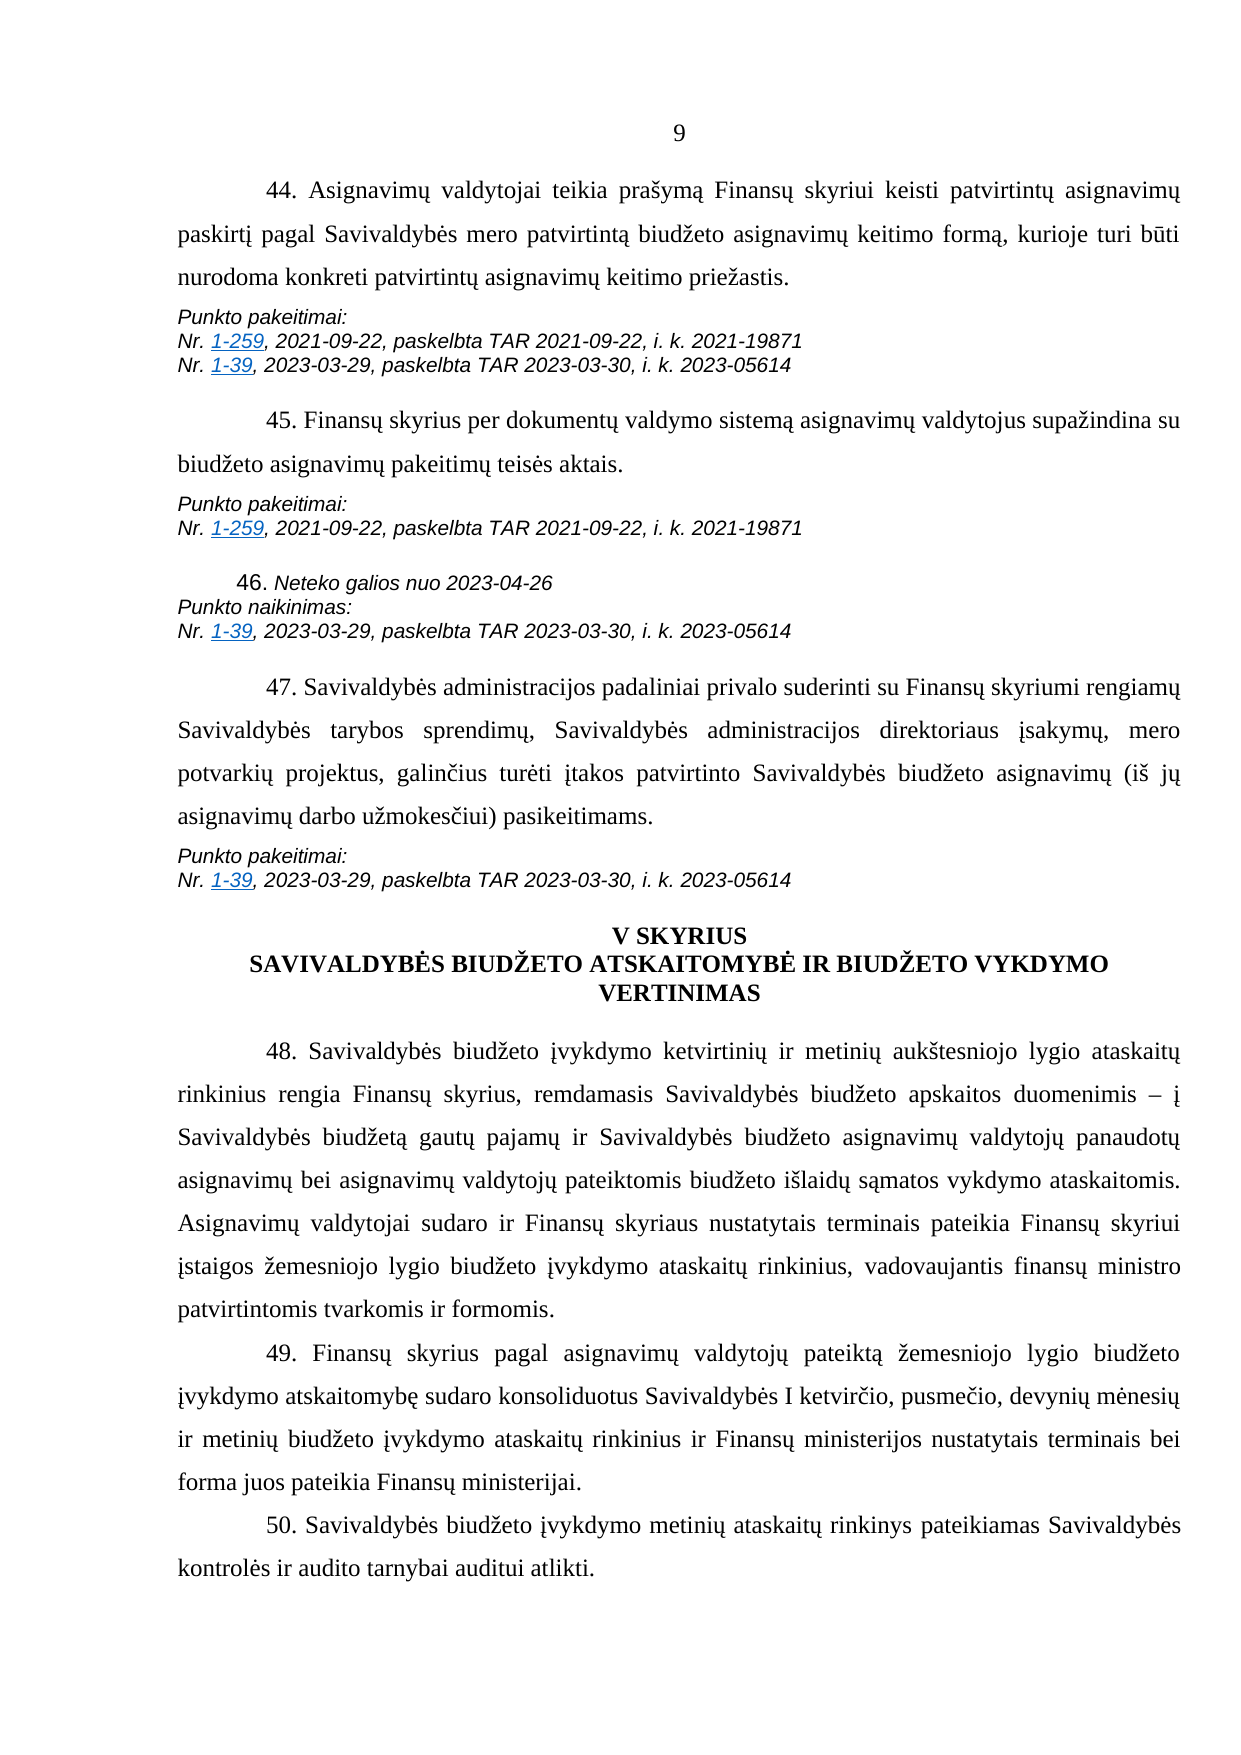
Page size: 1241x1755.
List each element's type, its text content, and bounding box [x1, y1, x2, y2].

text 48. Savivaldybės biudžeto įvykdymo ketvirtinių ir metinių aukštesniojo lygio ataskaitų rinkinius rengia Finansų skyrius, remdamasis Savivaldybės biudžeto apskaitos duomenimis – į Savivaldybės biudžetą gautų pajamų ir Savivaldybės biudžeto asignavimų valdytojų panaudotų asignavimų bei asignavimų valdytojų pateiktomis biudžeto išlaidų sąmatos vykdymo ataskaitomis. Asignavimų valdytojai sudaro ir Finansų skyriaus nustatytais terminais pateikia Finansų skyriui įstaigos žemesniojo lygio biudžeto įvykdymo ataskaitų rinkinius, vadovaujantis finansų ministro patvirtintomis tvarkomis ir formomis. [177, 1036, 1181, 1323]
text 44. Asignavimų valdytojai teikia prašymą Finansų skyriui keisti patvirtintų asignavimų paskirtį pagal Savivaldybės mero patvirtintą biudžeto asignavimų keitimo formą, kurioje turi būti nurodoma konkreti patvirtintų asignavimų keitimo priežastis. [177, 176, 1181, 291]
text Nr. 1-259, 2021-09-22, paskelbta TAR 2021-09-22, i. k. 2021-19871 [177, 329, 1181, 353]
text Punkto pakeitimai: [177, 305, 1181, 329]
text 50. Savivaldybės biudžeto įvykdymo metinių ataskaitų rinkinys pateikiamas Savivaldybės kontrolės ir audito tarnybai auditui atlikti. [177, 1510, 1181, 1582]
text Nr. 1-39, 2023-03-29, paskelbta TAR 2023-03-30, i. k. 2023-05614 [177, 619, 1181, 643]
text Punkto pakeitimai: [177, 844, 1181, 868]
text V SKYRIUS [177, 921, 1181, 949]
text Nr. 1-259, 2021-09-22, paskelbta TAR 2021-09-22, i. k. 2021-19871 [177, 516, 1181, 540]
text Punkto pakeitimai: [177, 492, 1181, 516]
text Nr. 1-39, 2023-03-29, paskelbta TAR 2023-03-30, i. k. 2023-05614 [177, 353, 1181, 377]
text Savivaldybės biudžeto atskaitomybė ir biudžeto vykdymo vertinimas [177, 949, 1181, 1007]
text 49. Finansų skyrius pagal asignavimų valdytojų pateiktą žemesniojo lygio biudžeto įvykdymo atskaitomybę sudaro konsoliduotus Savivaldybės I ketvirčio, pusmečio, devynių mėnesių ir metinių biudžeto įvykdymo ataskaitų rinkinius ir Finansų ministerijos nustatytais terminais bei forma juos pateikia Finansų ministerijai. [177, 1338, 1181, 1496]
text 45. Finansų skyrius per dokumentų valdymo sistemą asignavimų valdytojus supažindina su biudžeto asignavimų pakeitimų teisės aktais. [177, 406, 1181, 477]
text 47. Savivaldybės administracijos padaliniai privalo suderinti su Finansų skyriumi rengiamų Savivaldybės tarybos sprendimų, Savivaldybės administracijos direktoriaus įsakymų, mero potvarkių projektus, galinčius turėti įtakos patvirtinto Savivaldybės biudžeto asignavimų (iš jų asignavimų darbo užmokesčiui) pasikeitimams. [177, 672, 1181, 830]
text Nr. 1-39, 2023-03-29, paskelbta TAR 2023-03-30, i. k. 2023-05614 [177, 868, 1181, 892]
text Punkto naikinimas: [177, 595, 1181, 619]
text 46. Neteko galios nuo 2023-04-26 [177, 568, 1181, 595]
